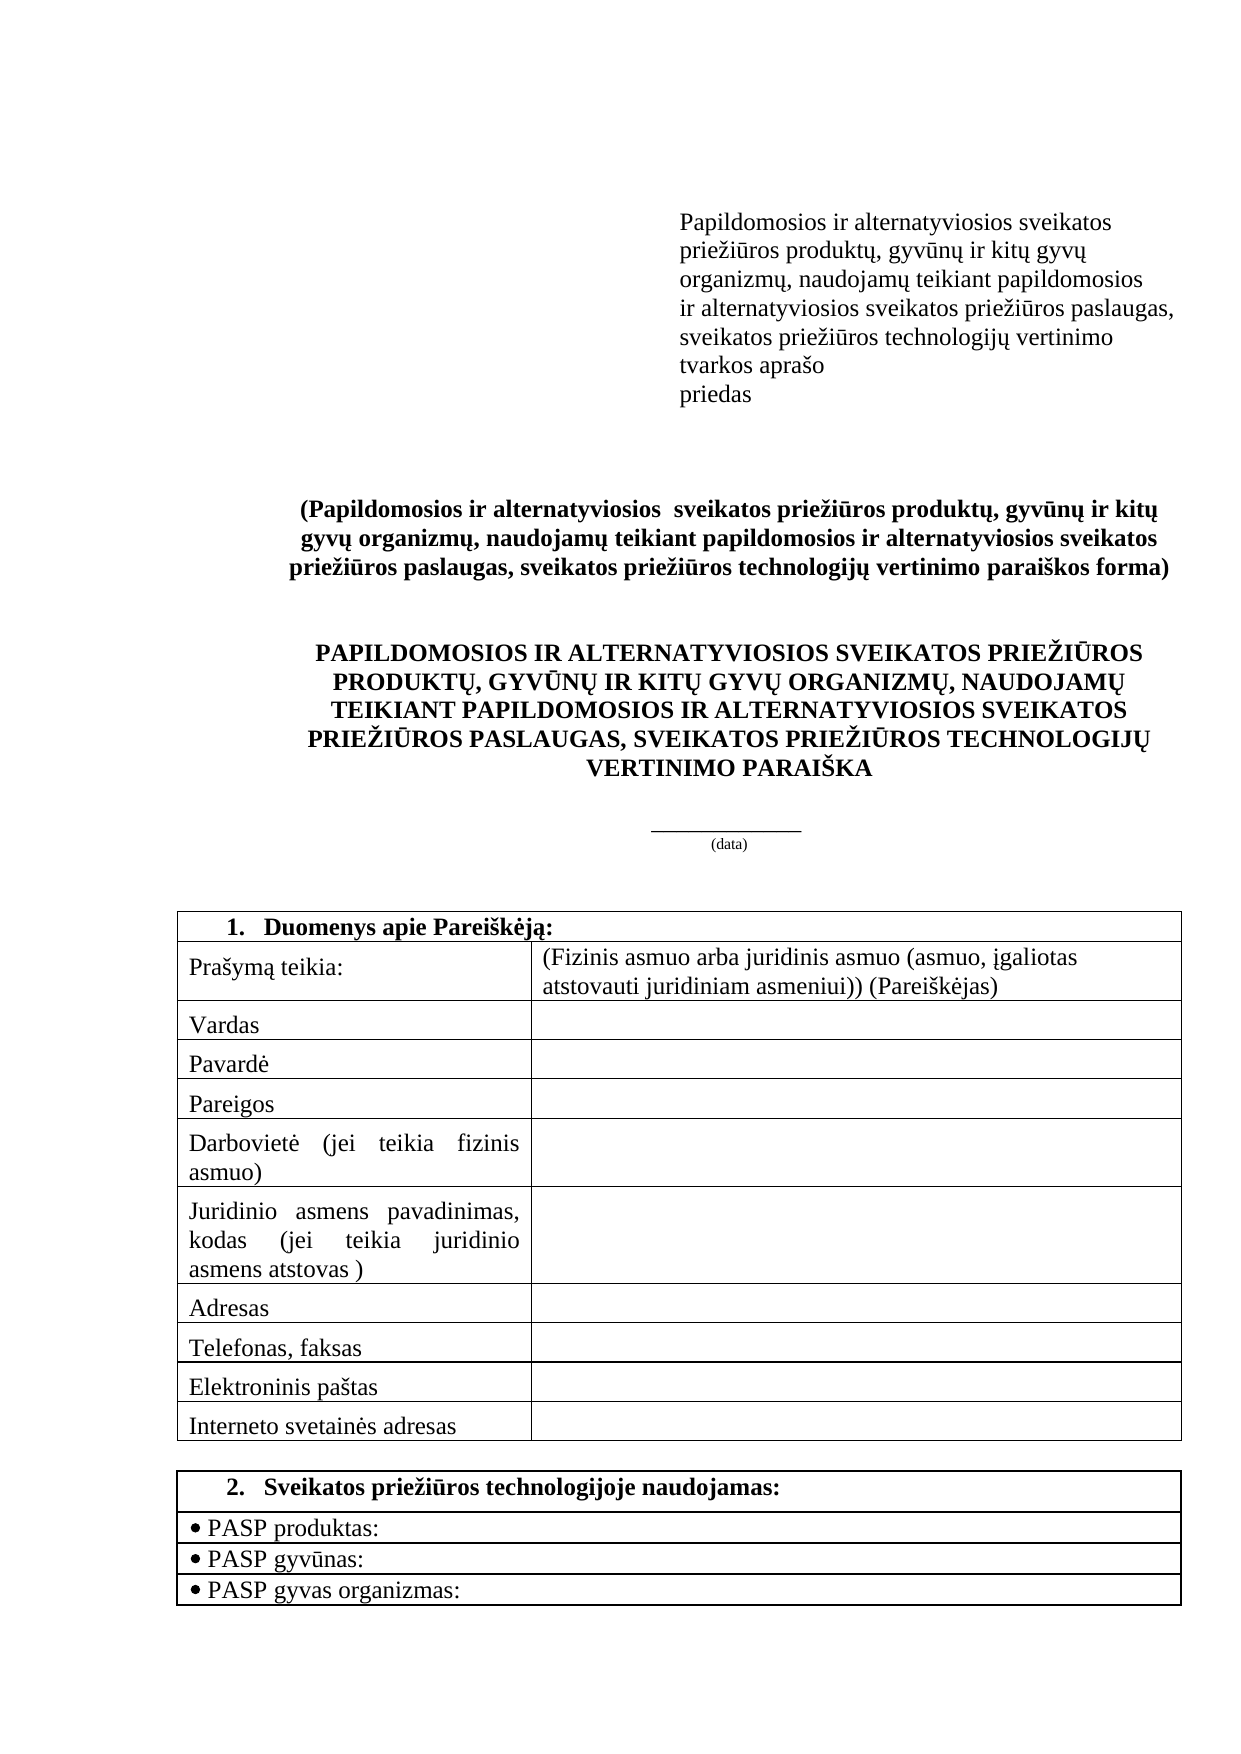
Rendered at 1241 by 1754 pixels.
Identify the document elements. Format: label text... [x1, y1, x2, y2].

text ____________ [277, 806, 1181, 834]
table_cell [532, 1001, 1181, 1039]
table_cell  PASP gyvūnas: [178, 1544, 1180, 1573]
table_cell Pavardė [178, 1040, 531, 1078]
text priežiūros produktų, gyvūnų ir kitų gyvų [177, 235, 1181, 264]
table_cell Juridinio asmens pavadinimas, kodas (jei teikia juridinio asmens atstovas ) [178, 1187, 531, 1283]
text organizmų, naudojamų teikiant papildomosios [177, 264, 1181, 293]
table_cell [532, 1040, 1181, 1078]
text (data) [277, 834, 1181, 863]
table_header 2. Sveikatos priežiūros technologijoje naudojamas: [178, 1472, 1180, 1511]
table_cell [532, 1119, 1181, 1186]
table_cell Vardas [178, 1001, 531, 1039]
table_cell [532, 1323, 1181, 1361]
text priedas [582, 379, 1181, 408]
text PAPILDOMOSIOS IR ALTERNATYVIOSIOS SVEIKATOS PRIEŽIŪROS PRODUKTŲ, GYVŪNŲ IR KITŲ GYVŲ ORGANIZMŲ, NAUDOJAMŲ TEIKIANT PAPILDOMOSIOS IR ALTERNATYVIOSIOS SVEIKATOS PRIEŽIŪROS PASLAUGAS, SVEIKATOS PRIEŽIŪROS TECHNOLOGIJŲ VERTINIMO PARAIŠKA [277, 638, 1181, 782]
table_cell [532, 1187, 1181, 1283]
table_cell  PASP gyvas organizmas: [178, 1575, 1180, 1604]
table_cell Prašymą teikia: [178, 942, 531, 999]
table_cell Pareigos [178, 1079, 531, 1118]
text tvarkos aprašo [582, 350, 1181, 379]
table_cell  PASP produktas: [178, 1513, 1180, 1542]
table_cell [532, 1363, 1181, 1401]
table_cell Elektroninis paštas [178, 1363, 531, 1401]
table_cell (Fizinis asmuo arba juridinis asmuo (asmuo, įgaliotas atstovauti juridiniam asmeniui)) (Pareiškėjas) [532, 942, 1181, 999]
table_cell [532, 1079, 1181, 1118]
table_cell Adresas [178, 1284, 531, 1322]
text Papildomosios ir alternatyviosios sveikatos [177, 207, 1181, 235]
table_cell Interneto svetainės adresas [178, 1402, 531, 1440]
text sveikatos priežiūros technologijų vertinimo [177, 322, 1181, 350]
table_cell [532, 1402, 1181, 1440]
text (Papildomosios ir alternatyviosios sveikatos priežiūros produktų, gyvūnų ir kitų gyvų organizmų, naudojamų teikiant papildomosios ir alternatyviosios sveikatos priežiūros paslaugas, sveikatos priežiūros technologijų vertinimo paraiškos forma) [277, 494, 1181, 580]
table_cell Darbovietė (jei teikia fizinis asmuo) [178, 1119, 531, 1186]
text ir alternatyviosios sveikatos priežiūros paslaugas, [177, 293, 1181, 322]
table_header 1. Duomenys apie Pareiškėją: [178, 912, 1181, 941]
table_cell Telefonas, faksas [178, 1323, 531, 1361]
table_cell [532, 1284, 1181, 1322]
